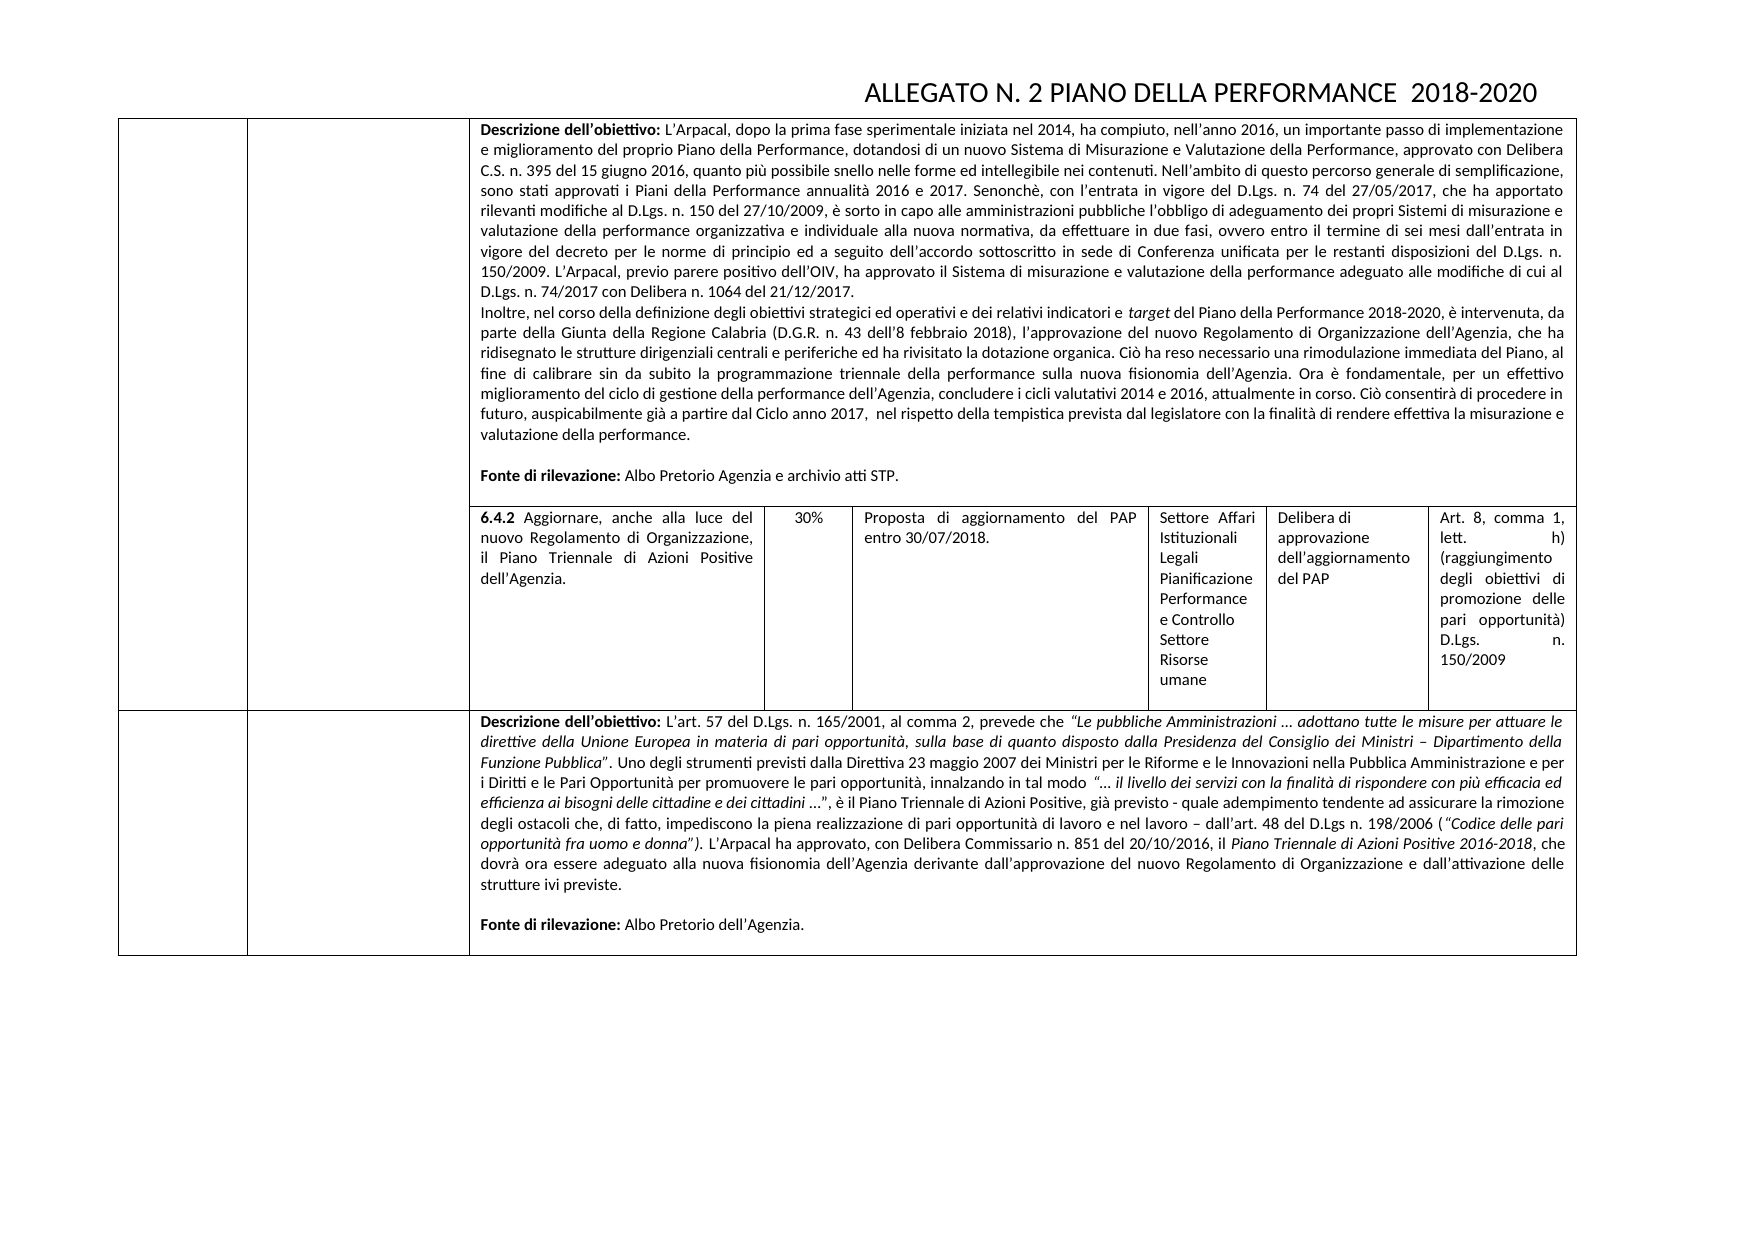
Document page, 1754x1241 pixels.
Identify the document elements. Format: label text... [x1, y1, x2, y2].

table_cell Descrizione dell’obiettivo: L’Arpacal, dopo la prima fase sperimentale iniziata nel 2014, ha compiuto, nell’anno 2016, un importante passo di implementazione e miglioramento del proprio Piano della Performance, dotandosi di un nuovo Sistema di Misurazione e Valutazione della Performance, approvato con Delibera C.S. n. 395 del 15 giugno 2016, quanto più possibile snello nelle forme ed intellegibile nei contenuti. Nell’ambito di questo percorso generale di semplificazione, sono stati approvati i Piani della Performance annualità 2016 e 2017. Senonchè, con l’entrata in vigore del D.Lgs. n. 74 del 27/05/2017, che ha apportato rilevanti modifiche al D.Lgs. n. 150 del 27/10/2009, è sorto in capo alle amministrazioni pubbliche l’obbligo di adeguamento dei propri Sistemi di misurazione e valutazione della performance organizzativa e individuale alla nuova normativa, da effettuare in due fasi, ovvero entro il termine di sei mesi dall’entrata in vigore del decreto per le norme di principio ed a seguito dell’accordo sottoscritto in sede di Conferenza unificata per le restanti disposizioni del D.Lgs. n. 150/2009. L’Arpacal, previo parere positivo dell’OIV, ha approvato il Sistema di misurazione e valutazione della performance adeguato alle modifiche di cui al D.Lgs. n. 74/2017 con Delibera n. 1064 del 21/12/2017. Inoltre, nel corso della definizione degli obiettivi strategici ed operativi e dei relativi indicatori e target del Piano della Performance 2018-2020, è intervenuta, da parte della Giunta della Regione Calabria (D.G.R. n. 43 dell’8 febbraio 2018), l’approvazione del nuovo Regolamento di Organizzazione dell’Agenzia, che ha ridisegnato le strutture dirigenziali centrali e periferiche ed ha rivisitato la dotazione organica. Ciò ha reso necessario una rimodulazione immediata del Piano, al fine di calibrare sin da subito la programmazione triennale della performance sulla nuova fisionomia dell’Agenzia. Ora è fondamentale, per un effettivo miglioramento del ciclo di gestione della performance dell’Agenzia, concludere i cicli valutativi 2014 e 2016, attualmente in corso. Ciò consentirà di procedere in futuro, auspicabilmente già a partire dal Ciclo anno 2017, nel rispetto della tempistica prevista dal legislatore con la finalità di rendere effettiva la misurazione e valutazione della performance. Fonte di rilevazione: Albo Pretorio Agenzia e archivio atti STP. [470, 119, 1576, 506]
table_cell [119, 119, 247, 710]
table_cell Art. 8, comma 1, lett. h) (raggiungimento degli obiettivi di promozione delle pari opportunità) D.Lgs. n. 150/2009 [1429, 507, 1576, 710]
table_cell Descrizione dell’obiettivo: L’art. 57 del D.Lgs. n. 165/2001, al comma 2, prevede che “Le pubbliche Amministrazioni … adottano tutte le misure per attuare le direttive della Unione Europea in materia di pari opportunità, sulla base di quanto disposto dalla Presidenza del Consiglio dei Ministri – Dipartimento della Funzione Pubblica”. Uno degli strumenti previsti dalla Direttiva 23 maggio 2007 dei Ministri per le Riforme e le Innovazioni nella Pubblica Amministrazione e per i Diritti e le Pari Opportunità per promuovere le pari opportunità, innalzando in tal modo “… il livello dei servizi con la finalità di rispondere con più efficacia ed efficienza ai bisogni delle cittadine e dei cittadini …”, è il Piano Triennale di Azioni Positive, già previsto - quale adempimento tendente ad assicurare la rimozione degli ostacoli che, di fatto, impediscono la piena realizzazione di pari opportunità di lavoro e nel lavoro – dall’art. 48 del D.Lgs n. 198/2006 (“Codice delle pari opportunità fra uomo e donna”). L’Arpacal ha approvato, con Delibera Commissario n. 851 del 20/10/2016, il Piano Triennale di Azioni Positive 2016-2018, che dovrà ora essere adeguato alla nuova fisionomia dell’Agenzia derivante dall’approvazione del nuovo Regolamento di Organizzazione e dall’attivazione delle strutture ivi previste. Fonte di rilevazione: Albo Pretorio dell’Agenzia. [470, 711, 1576, 955]
table_cell Proposta di aggiornamento del PAP entro 30/07/2018. [853, 507, 1148, 710]
table_cell 6.4.2 Aggiornare, anche alla luce del nuovo Regolamento di Organizzazione, il Piano Triennale di Azioni Positive dell’Agenzia. [470, 507, 764, 710]
table_cell [248, 119, 469, 710]
table_cell Settore Affari Istituzionali Legali Pianificazione Performance e Controllo Settore Risorse umane [1149, 507, 1266, 710]
table_cell [119, 711, 247, 955]
table_cell Delibera di approvazione dell’aggiornamento del PAP [1267, 507, 1428, 710]
table_cell 30% [765, 507, 852, 710]
table_cell [248, 711, 469, 955]
